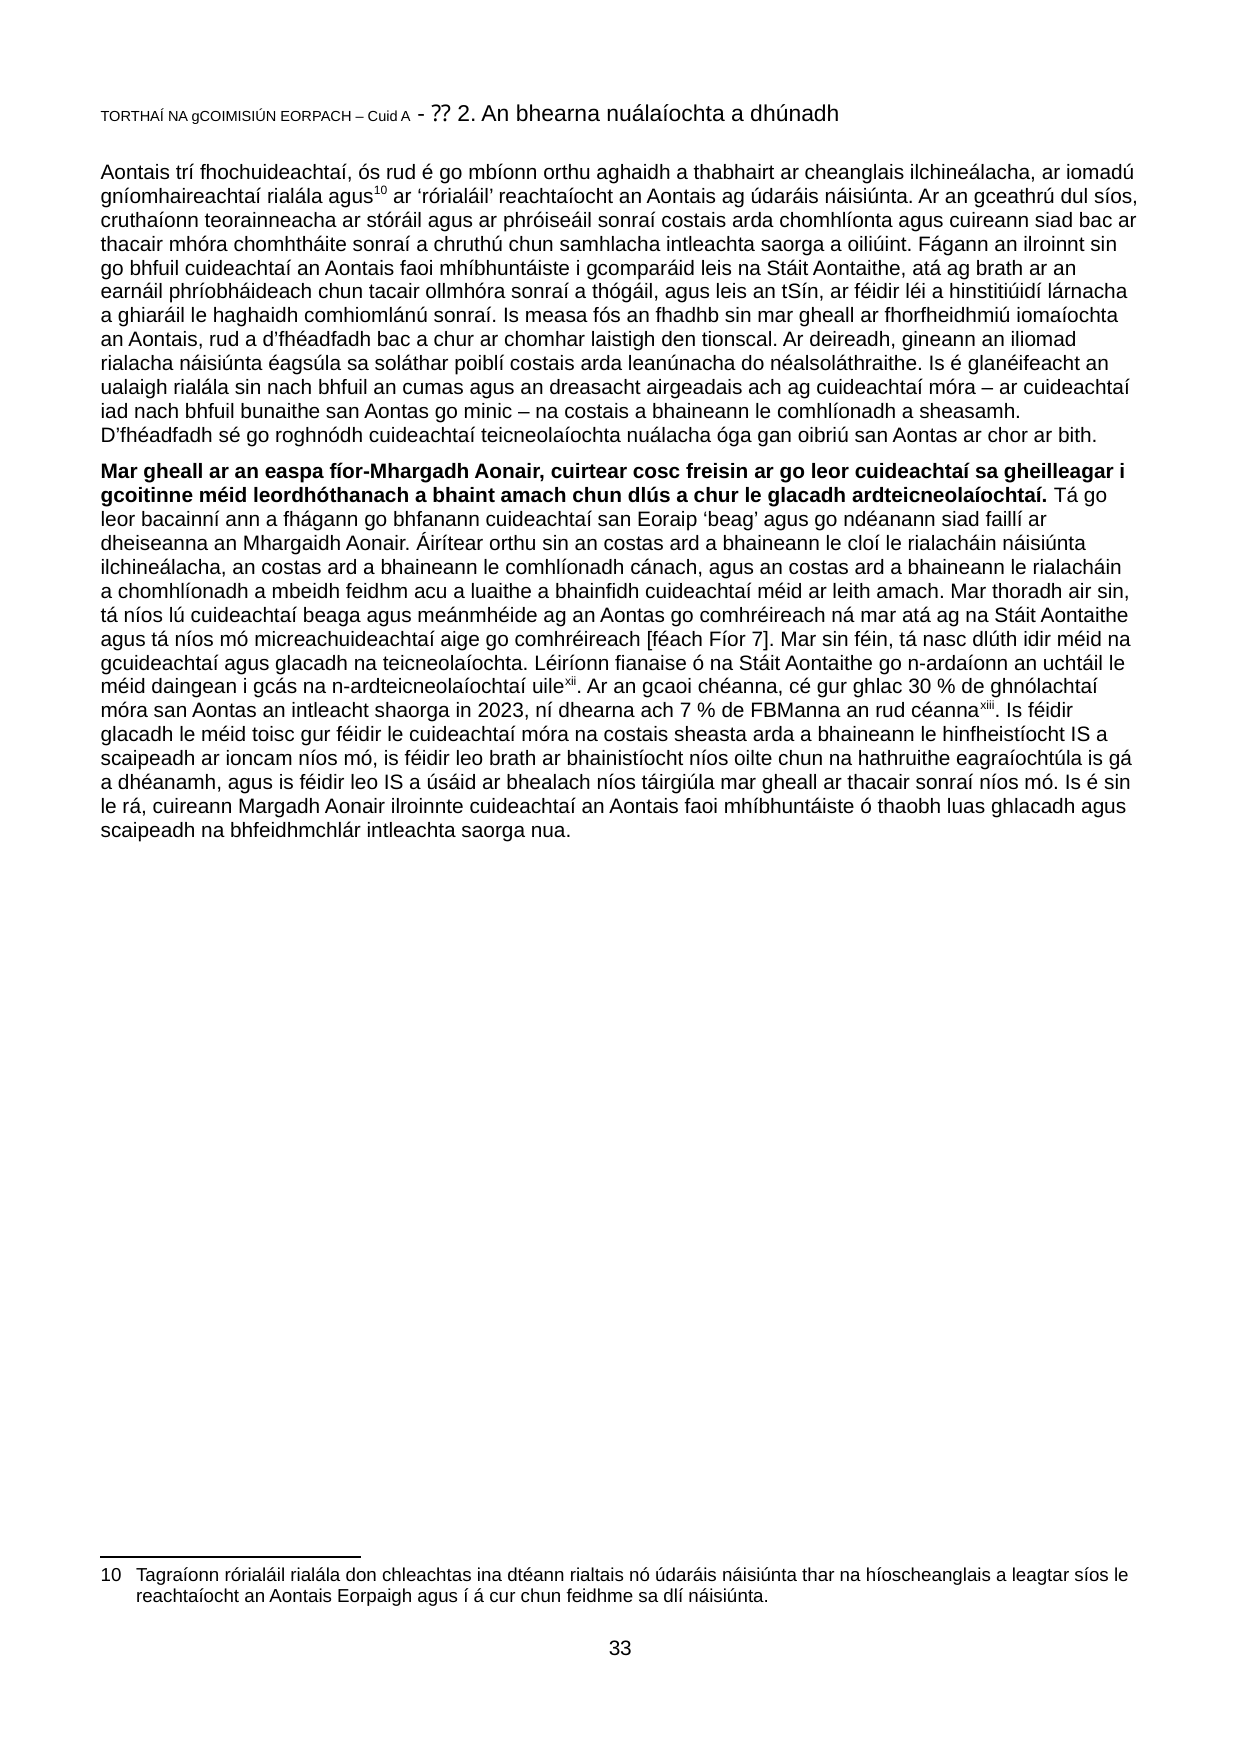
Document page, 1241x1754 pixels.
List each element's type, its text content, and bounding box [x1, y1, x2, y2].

text Mar gheall ar an easpa fíor-Mhargadh Aonair, cuirtear cosc freisin ar go leor cuideachtaí sa gheilleagar i gcoitinne méid leordhóthanach a bhaint amach chun dlús a chur le glacadh ardteicneolaíochtaí. Tá go leor bacainní ann a fhágann go bhfanann cuideachtaí san Eoraip ‘beag’ agus go ndéanann siad faillí ar dheiseanna an Mhargaidh Aonair. Áirítear orthu sin an costas ard a bhaineann le cloí le rialacháin náisiúnta ilchineálacha, an costas ard a bhaineann le comhlíonadh cánach, agus an costas ard a bhaineann le rialacháin a chomhlíonadh a mbeidh feidhm acu a luaithe a bhainfidh cuideachtaí méid ar leith amach. Mar thoradh air sin, tá níos lú cuideachtaí beaga agus meánmhéide ag an Aontas go comhréireach ná mar atá ag na Stáit Aontaithe agus tá níos mó micreachuideachtaí aige go comhréireach [féach Fíor 7]. Mar sin féin, tá nasc dlúth idir méid na gcuideachtaí agus glacadh na teicneolaíochta. Léiríonn fianaise ó na Stáit Aontaithe go n-ardaíonn an uchtáil le méid daingean i gcás na n-ardteicneolaíochtaí uile. Ar an gcaoi chéanna, cé gur ghlac 30 % de ghnólachtaí móra san Aontas an intleacht shaorga in 2023, ní dhearna ach 7 % de FBManna an rud céanna. Is féidir glacadh le méid toisc gur féidir le cuideachtaí móra na costais sheasta arda a bhaineann le hinfheistíocht IS a scaipeadh ar ioncam níos mó, is féidir leo brath ar bhainistíocht níos oilte chun na hathruithe eagraíochtúla is gá a dhéanamh, agus is féidir leo IS a úsáid ar bhealach níos táirgiúla mar gheall ar thacair sonraí níos mó. Is é sin le rá, cuireann Margadh Aonair ilroinnte cuideachtaí an Aontais faoi mhíbhuntáiste ó thaobh luas ghlacadh agus scaipeadh na bhfeidhmchlár intleachta saorga nua. [100, 459, 1140, 842]
text Aontais trí fhochuideachtaí, ós rud é go mbíonn orthu aghaidh a thabhairt ar cheanglais ilchineálacha, ar iomadú gníomhaireachtaí rialála agus ar ‘rórialáil’ reachtaíocht an Aontais ag údaráis náisiúnta. Ar an gceathrú dul síos, cruthaíonn teorainneacha ar stóráil agus ar phróiseáil sonraí costais arda chomhlíonta agus cuireann siad bac ar thacair mhóra chomhtháite sonraí a chruthú chun samhlacha intleachta saorga a oiliúint. Fágann an ilroinnt sin go bhfuil cuideachtaí an Aontais faoi mhíbhuntáiste i gcomparáid leis na Stáit Aontaithe, atá ag brath ar an earnáil phríobháideach chun tacair ollmhóra sonraí a thógáil, agus leis an tSín, ar féidir léi a hinstitiúidí lárnacha a ghiaráil le haghaidh comhiomlánú sonraí. Is measa fós an fhadhb sin mar gheall ar fhorfheidhmiú iomaíochta an Aontais, rud a d’fhéadfadh bac a chur ar chomhar laistigh den tionscal. Ar deireadh, gineann an iliomad rialacha náisiúnta éagsúla sa soláthar poiblí costais arda leanúnacha do néalsoláthraithe. Is é glanéifeacht an ualaigh rialála sin nach bhfuil an cumas agus an dreasacht airgeadais ach ag cuideachtaí móra – ar cuideachtaí iad nach bhfuil bunaithe san Aontas go minic – na costais a bhaineann le comhlíonadh a sheasamh. D’fhéadfadh sé go roghnódh cuideachtaí teicneolaíochta nuálacha óga gan oibriú san Aontas ar chor ar bith. [100, 159, 1140, 447]
text Tagraíonn rórialáil rialála don chleachtas ina dtéann rialtais nó údaráis náisiúnta thar na híoscheanglais a leagtar síos le reachtaíocht an Aontais Eorpaigh agus í á cur chun feidhme sa dlí náisiúnta. [100, 1563, 1140, 1606]
